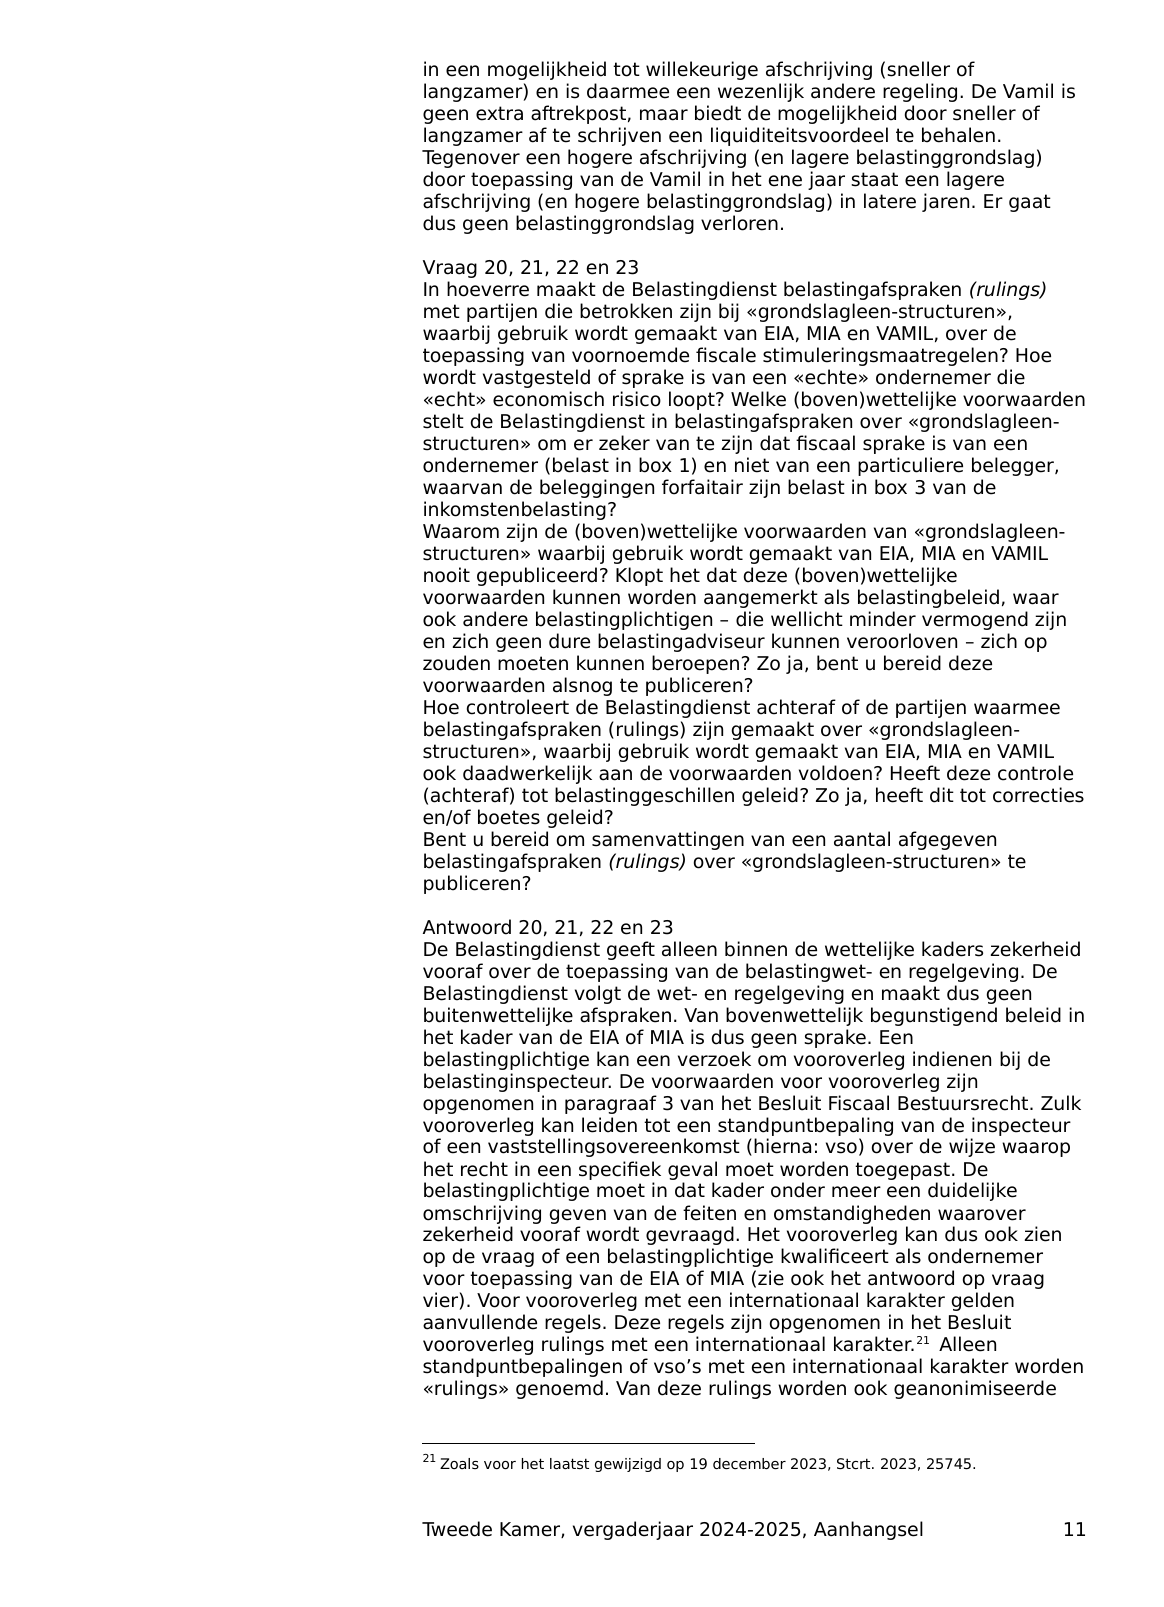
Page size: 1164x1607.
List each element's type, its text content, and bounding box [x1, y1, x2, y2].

text Zoals voor het laatst gewijzigd op 19 december 2023, Stcrt. 2023, 25745. [422, 1452, 1087, 1474]
text Hoe controleert de Belastingdienst achteraf of de partijen waarmee belastingafspraken (rulings) zijn gemaakt over «grondslagleen-structuren», waarbij gebruik wordt gemaakt van EIA, MIA en VAMIL ook daadwerkelijk aan de voorwaarden voldoen? Heeft deze controle (achteraf) tot belastinggeschillen geleid? Zo ja, heeft dit tot correcties en/of boetes geleid? [422, 697, 1087, 828]
text Bent u bereid om samenvattingen van een aantal afgegeven belastingafspraken (rulings) over «grondslagleen-structuren» te publiceren? [422, 828, 1087, 894]
text In hoeverre maakt de Belastingdienst belastingafspraken (rulings) met partijen die betrokken zijn bij «grondslagleen-structuren», waarbij gebruik wordt gemaakt van EIA, MIA en VAMIL, over de toepassing van voornoemde fiscale stimuleringsmaatregelen? Hoe wordt vastgesteld of sprake is van een «echte» ondernemer die «echt» economisch risico loopt? Welke (boven)wettelijke voorwaarden stelt de Belastingdienst in belastingafspraken over «grondslagleen-structuren» om er zeker van te zijn dat fiscaal sprake is van een ondernemer (belast in box 1) en niet van een particuliere belegger, waarvan de beleggingen forfaitair zijn belast in box 3 van de inkomstenbelasting? [422, 279, 1087, 521]
text Antwoord 20, 21, 22 en 23 [422, 917, 1087, 939]
text De Belastingdienst geeft alleen binnen de wettelijke kaders zekerheid vooraf over de toepassing van de belastingwet- en regelgeving. De Belastingdienst volgt de wet- en regelgeving en maakt dus geen buitenwettelijke afspraken. Van bovenwettelijk begunstigend beleid in het kader van de EIA of MIA is dus geen sprake. Een belastingplichtige kan een verzoek om vooroverleg indienen bij de belastinginspecteur. De voorwaarden voor vooroverleg zijn opgenomen in paragraaf 3 van het Besluit Fiscaal Bestuursrecht. Zulk vooroverleg kan leiden tot een standpuntbepaling van de inspecteur of een vaststellingsovereenkomst (hierna: vso) over de wijze waarop het recht in een specifiek geval moet worden toegepast. De belastingplichtige moet in dat kader onder meer een duidelijke omschrijving geven van de feiten en omstandigheden waarover zekerheid vooraf wordt gevraagd. Het vooroverleg kan dus ook zien op de vraag of een belastingplichtige kwalificeert als ondernemer voor toepassing van de EIA of MIA (zie ook het antwoord op vraag vier). Voor vooroverleg met een internationaal karakter gelden aanvullende regels. Deze regels zijn opgenomen in het Besluit vooroverleg rulings met een internationaal karakter. Alleen standpuntbepalingen of vso’s met een internationaal karakter worden «rulings» genoemd. Van deze rulings worden ook geanonimiseerde [422, 939, 1087, 1400]
text Waarom zijn de (boven)wettelijke voorwaarden van «grondslagleen-structuren» waarbij gebruik wordt gemaakt van EIA, MIA en VAMIL nooit gepubliceerd? Klopt het dat deze (boven)wettelijke voorwaarden kunnen worden aangemerkt als belastingbeleid, waar ook andere belastingplichtigen – die wellicht minder vermogend zijn en zich geen dure belastingadviseur kunnen veroorloven – zich op zouden moeten kunnen beroepen? Zo ja, bent u bereid deze voorwaarden alsnog te publiceren? [422, 521, 1087, 697]
text Vraag 20, 21, 22 en 23 [422, 257, 1087, 279]
text in een mogelijkheid tot willekeurige afschrijving (sneller of langzamer) en is daarmee een wezenlijk andere regeling. De Vamil is geen extra aftrekpost, maar biedt de mogelijkheid door sneller of langzamer af te schrijven een liquiditeitsvoordeel te behalen. Tegenover een hogere afschrijving (en lagere belastinggrondslag) door toepassing van de Vamil in het ene jaar staat een lagere afschrijving (en hogere belastinggrondslag) in latere jaren. Er gaat dus geen belastinggrondslag verloren. [422, 59, 1087, 235]
